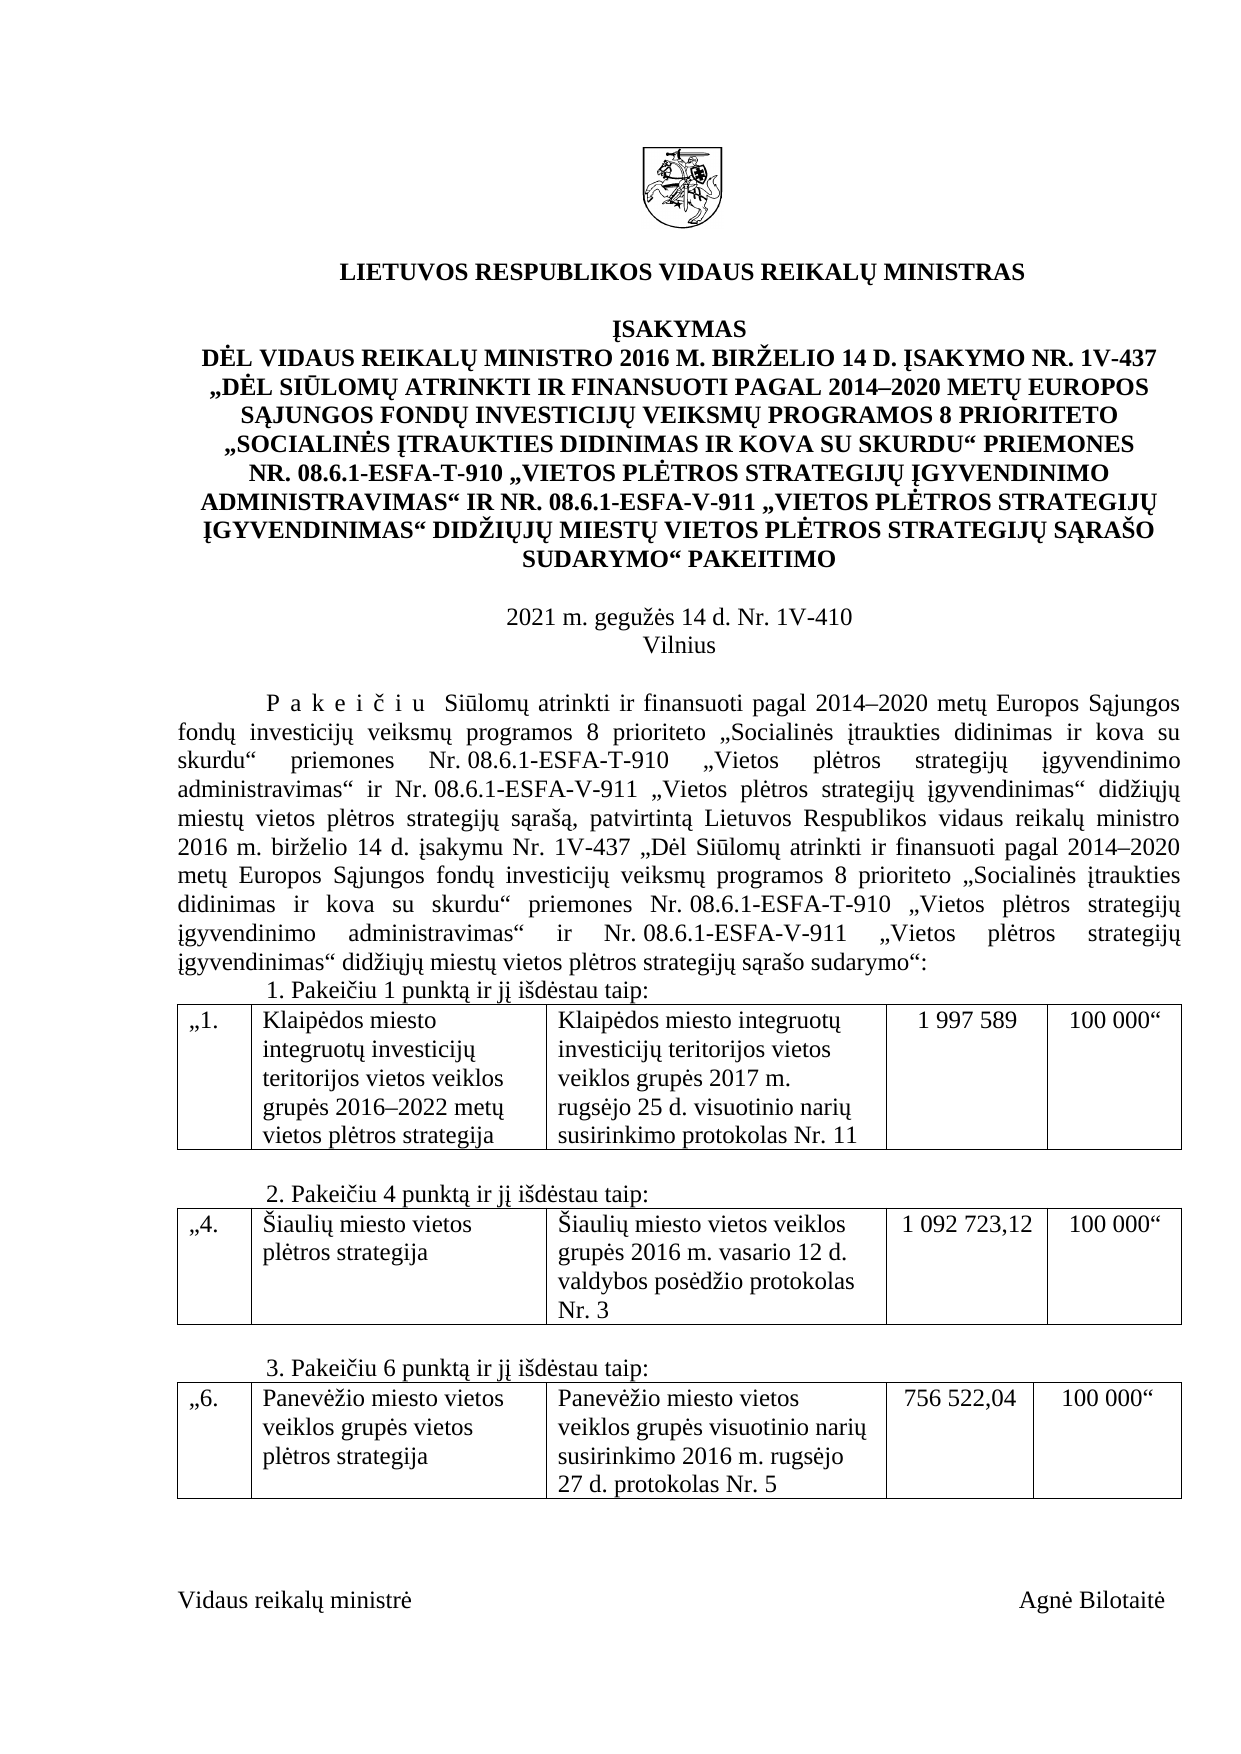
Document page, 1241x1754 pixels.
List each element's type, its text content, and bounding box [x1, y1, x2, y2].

table_header 756 522,04 [887, 1383, 1033, 1498]
table_header Šiaulių miesto vietos plėtros strategija [252, 1209, 546, 1324]
text 2021 m. gegužės 14 d. Nr. 1V-410 [177, 602, 1181, 631]
table_header Klaipėdos miesto integruotų investicijų teritorijos vietos veiklos grupės 2017 m. rugsėjo 25 d. visuotinio narių susirinkimo protokolas Nr. 11 [547, 1005, 886, 1149]
text LIETUVOS RESPUBLIKOS VIDAUS REIKALŲ MINISTRAS [177, 257, 1181, 286]
table_header 1 997 589 [887, 1005, 1047, 1149]
text Pakeičiu Siūlomų atrinkti ir finansuoti pagal 2014–2020 metų Europos Sąjungos fondų investicijų veiksmų programos 8 prioriteto „Socialinės įtraukties didinimas ir kova su skurdu“ priemones Nr. 08.6.1-ESFA-T-910 „Vietos plėtros strategijų įgyvendinimo administravimas“ ir Nr. 08.6.1-ESFA-V-911 „Vietos plėtros strategijų įgyvendinimas“ didžiųjų miestų vietos plėtros strategijų sąrašą, patvirtintą Lietuvos Respublikos vidaus reikalų ministro 2016 m. birželio 14 d. įsakymu Nr. 1V-437 „Dėl Siūlomų atrinkti ir finansuoti pagal 2014–2020 metų Europos Sąjungos fondų investicijų veiksmų programos 8 prioriteto „Socialinės įtraukties didinimas ir kova su skurdu“ priemones Nr. 08.6.1-ESFA-T-910 „Vietos plėtros strategijų įgyvendinimo administravimas“ ir Nr. 08.6.1-ESFA-V-911 „Vietos plėtros strategijų įgyvendinimas“ didžiųjų miestų vietos plėtros strategijų sąrašo sudarymo“: [177, 688, 1181, 976]
table_header „4. [178, 1209, 251, 1324]
table_header Panevėžio miesto vietos veiklos grupės visuotinio narių susirinkimo 2016 m. rugsėjo 27 d. protokolas Nr. 5 [547, 1383, 886, 1498]
text ĮSAKYMAS [177, 314, 1181, 343]
table_header Šiaulių miesto vietos veiklos grupės 2016 m. vasario 12 d. valdybos posėdžio protokolas Nr. 3 [547, 1209, 886, 1324]
table_header „6. [178, 1383, 251, 1498]
text DĖL VIDAUS REIKALŲ MINISTRO 2016 M. BIRŽELIO 14 D. ĮSAKYMO NR. 1V-437 „DĖL SIŪLOMŲ ATRINKTI IR FINANSUOTI PAGAL 2014–2020 METŲ EUROPOS SĄJUNGOS FONDŲ INVESTICIJŲ VEIKSMŲ PROGRAMOS 8 PRIORITETO „SOCIALINĖS ĮTRAUKTIES DIDINIMAS IR KOVA SU SKURDU“ PRIEMONES NR. 08.6.1-ESFA-T-910 „VIETOS PLĖTROS STRATEGIJŲ ĮGYVENDINIMO ADMINISTRAVIMAS“ IR NR. 08.6.1-ESFA-V-911 „VIETOS PLĖTROS STRATEGIJŲ ĮGYVENDINIMAS“ DIDŽIŲJŲ MIESTŲ VIETOS PLĖTROS STRATEGIJŲ SĄRAŠO SUDARYMO“ PAKEITIMO [177, 343, 1181, 573]
table_header 100 000“ [1034, 1383, 1181, 1498]
text Vidaus reikalų ministrė Agnė Bilotaitė [177, 1586, 1181, 1614]
table_header Panevėžio miesto vietos veiklos grupės vietos plėtros strategija [252, 1383, 546, 1498]
text 1. Pakeičiu 1 punktą ir jį išdėstau taip: [177, 976, 1181, 1004]
table_header Klaipėdos miesto integruotų investicijų teritorijos vietos veiklos grupės 2016–2022 metų vietos plėtros strategija [252, 1005, 546, 1149]
table_header 100 000“ [1048, 1005, 1181, 1149]
table_header 1 092 723,12 [887, 1209, 1047, 1324]
table_header „1. [178, 1005, 251, 1149]
table_header 100 000“ [1048, 1209, 1181, 1324]
text 2. Pakeičiu 4 punktą ir jį išdėstau taip: [177, 1179, 1181, 1208]
text Vilnius [177, 631, 1181, 659]
text 3. Pakeičiu 6 punktą ir jį išdėstau taip: [177, 1353, 1181, 1382]
